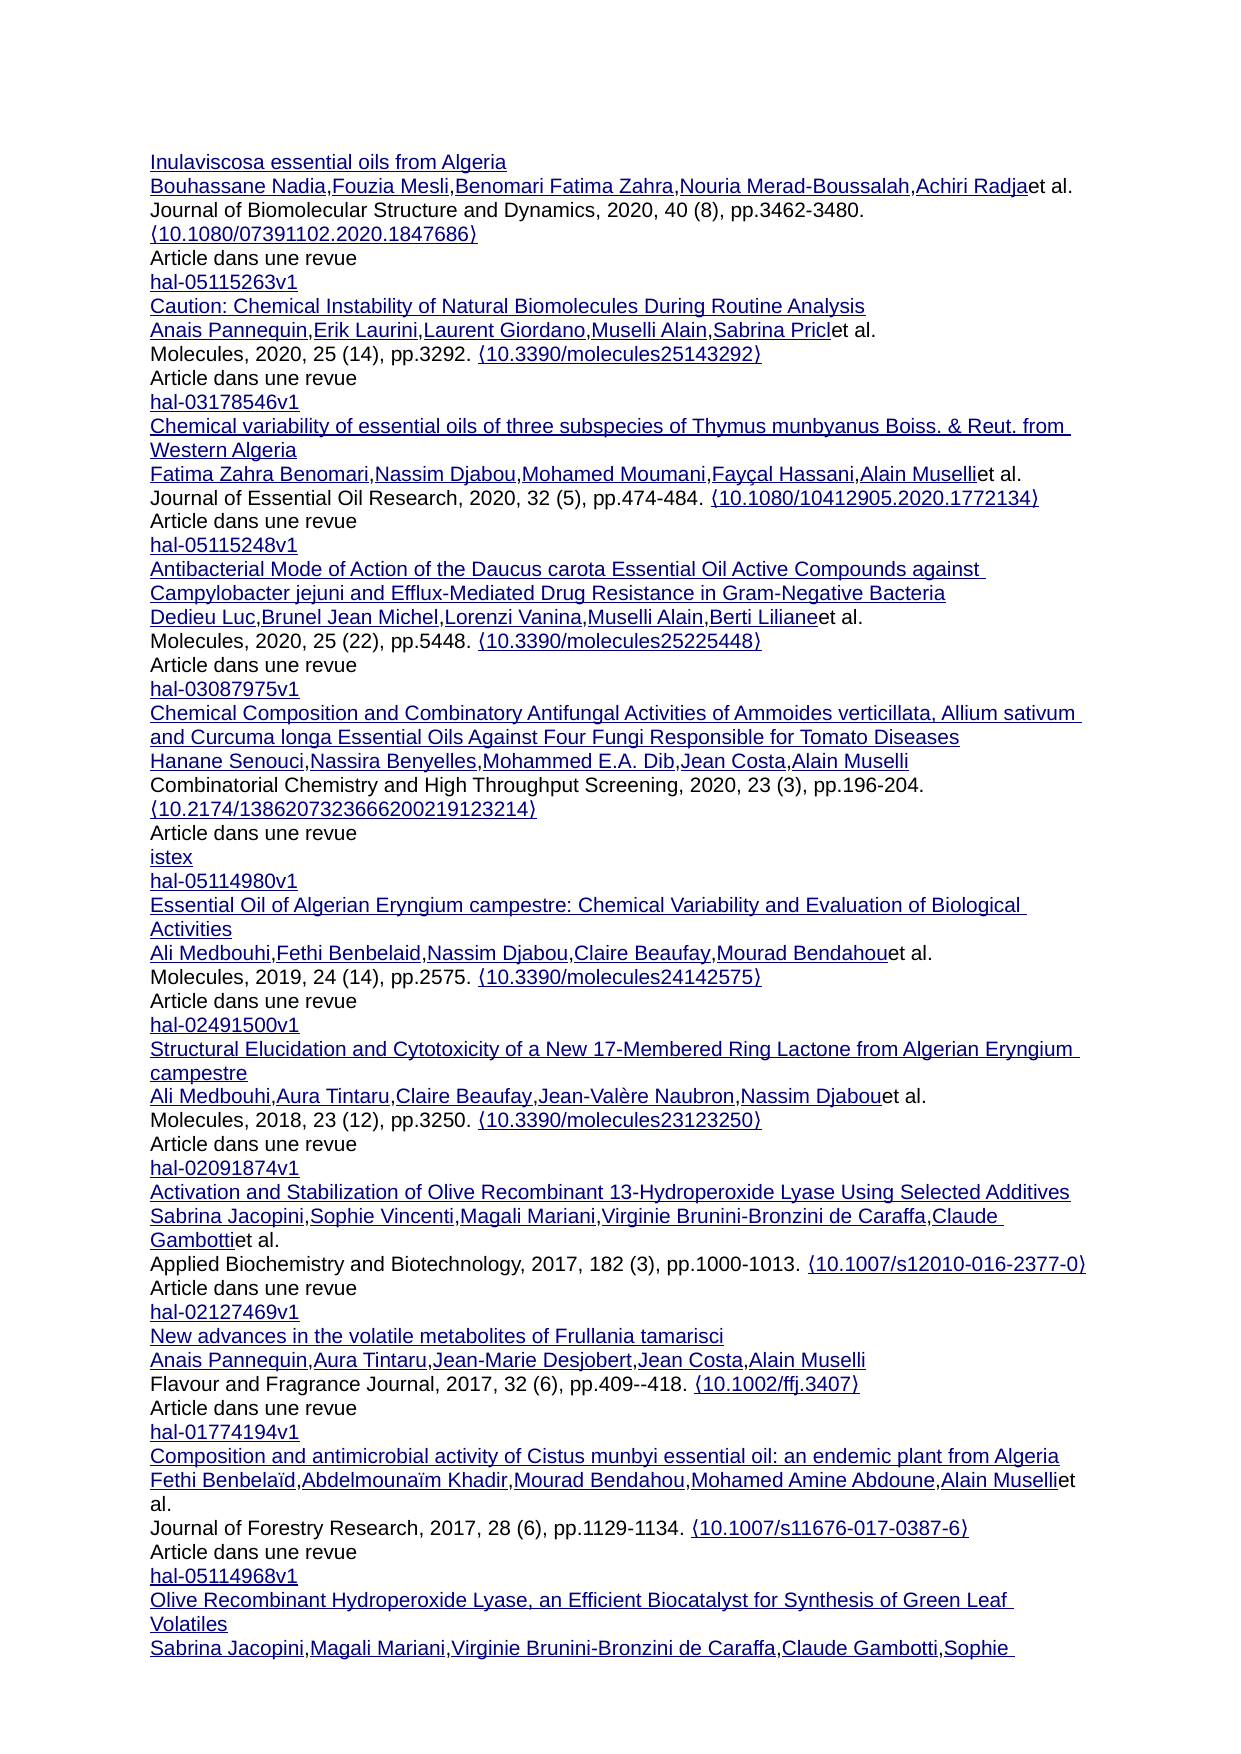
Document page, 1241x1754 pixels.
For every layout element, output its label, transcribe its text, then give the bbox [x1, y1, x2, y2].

table_cell Composition and antimicrobial activity of Cistus munbyi essential oil: an endemic plant from Algeria Fethi Benbelaïd,Abdelmounaïm Khadir,Mourad Bendahou,Mohamed Amine Abdoune,Alain Muselliet al. Journal of Forestry Research, 2017, 28 (6), pp.1129-1134. ⟨10.1007/s11676-017-0387-6⟩ Article dans une revue hal-05114968v1 [150, 1444, 1090, 1587]
table_cell Olive Recombinant Hydroperoxide Lyase, an Efficient Biocatalyst for Synthesis of Green Leaf Volatiles Sabrina Jacopini,Magali Mariani,Virginie Brunini-Bronzini de Caraffa,Claude Gambotti,Sophie [150, 1588, 1090, 1659]
table_cell Activation and Stabilization of Olive Recombinant 13-Hydroperoxide Lyase Using Selected Additives Sabrina Jacopini,Sophie Vincenti,Magali Mariani,Virginie Brunini-Bronzini de Caraffa,Claude Gambottiet al. Applied Biochemistry and Biotechnology, 2017, 182 (3), pp.1000-1013. ⟨10.1007/s12010-016-2377-0⟩ Article dans une revue hal-02127469v1 [150, 1180, 1090, 1324]
table_cell New advances in the volatile metabolites of Frullania tamarisci Anais Pannequin,Aura Tintaru,Jean-Marie Desjobert,Jean Costa,Alain Muselli Flavour and Fragrance Journal, 2017, 32 (6), pp.409--418. ⟨10.1002/ffj.3407⟩ Article dans une revue hal-01774194v1 [150, 1324, 1090, 1444]
table_cell Chemical variability of essential oils of three subspecies of Thymus munbyanus Boiss. & Reut. from Western Algeria Fatima Zahra Benomari,Nassim Djabou,Mohamed Moumani,Fayçal Hassani,Alain Muselliet al. Journal of Essential Oil Research, 2020, 32 (5), pp.474-484. ⟨10.1080/10412905.2020.1772134⟩ Article dans une revue hal-05115248v1 [150, 414, 1090, 557]
table_cell Antibacterial Mode of Action of the Daucus carota Essential Oil Active Compounds against Campylobacter jejuni and Efflux-Mediated Drug Resistance in Gram-Negative Bacteria Dedieu Luc,Brunel Jean Michel,Lorenzi Vanina,Muselli Alain,Berti Lilianeet al. Molecules, 2020, 25 (22), pp.5448. ⟨10.3390/molecules25225448⟩ Article dans une revue hal-03087975v1 [150, 557, 1090, 701]
table_cell Chemical Composition and Combinatory Antifungal Activities of Ammoides verticillata, Allium sativum and Curcuma longa Essential Oils Against Four Fungi Responsible for Tomato Diseases Hanane Senouci,Nassira Benyelles,Mohammed E.A. Dib,Jean Costa,Alain Muselli Combinatorial Chemistry and High Throughput Screening, 2020, 23 (3), pp.196-204. ⟨10.2174/1386207323666200219123214⟩ Article dans une revue istex hal-05114980v1 [150, 701, 1090, 893]
table_cell Caution: Chemical Instability of Natural Biomolecules During Routine Analysis Anais Pannequin,Erik Laurini,Laurent Giordano,Muselli Alain,Sabrina Priclet al. Molecules, 2020, 25 (14), pp.3292. ⟨10.3390/molecules25143292⟩ Article dans une revue hal-03178546v1 [150, 294, 1090, 413]
table_cell Structural Elucidation and Cytotoxicity of a New 17-Membered Ring Lactone from Algerian Eryngium campestre Ali Medbouhi,Aura Tintaru,Claire Beaufay,Jean-Valère Naubron,Nassim Djabouet al. Molecules, 2018, 23 (12), pp.3250. ⟨10.3390/molecules23123250⟩ Article dans une revue hal-02091874v1 [150, 1036, 1090, 1180]
table_cell Essential Oil of Algerian Eryngium campestre: Chemical Variability and Evaluation of Biological Activities Ali Medbouhi,Fethi Benbelaid,Nassim Djabou,Claire Beaufay,Mourad Bendahouet al. Molecules, 2019, 24 (14), pp.2575. ⟨10.3390/molecules24142575⟩ Article dans une revue hal-02491500v1 [150, 893, 1090, 1036]
table_cell Inulaviscosa essential oils from Algeria Bouhassane Nadia,Fouzia Mesli,Benomari Fatima Zahra,Nouria Merad-Boussalah,Achiri Radjaet al. Journal of Biomolecular Structure and Dynamics, 2020, 40 (8), pp.3462-3480. ⟨10.1080/07391102.2020.1847686⟩ Article dans une revue hal-05115263v1 [150, 150, 1090, 294]
